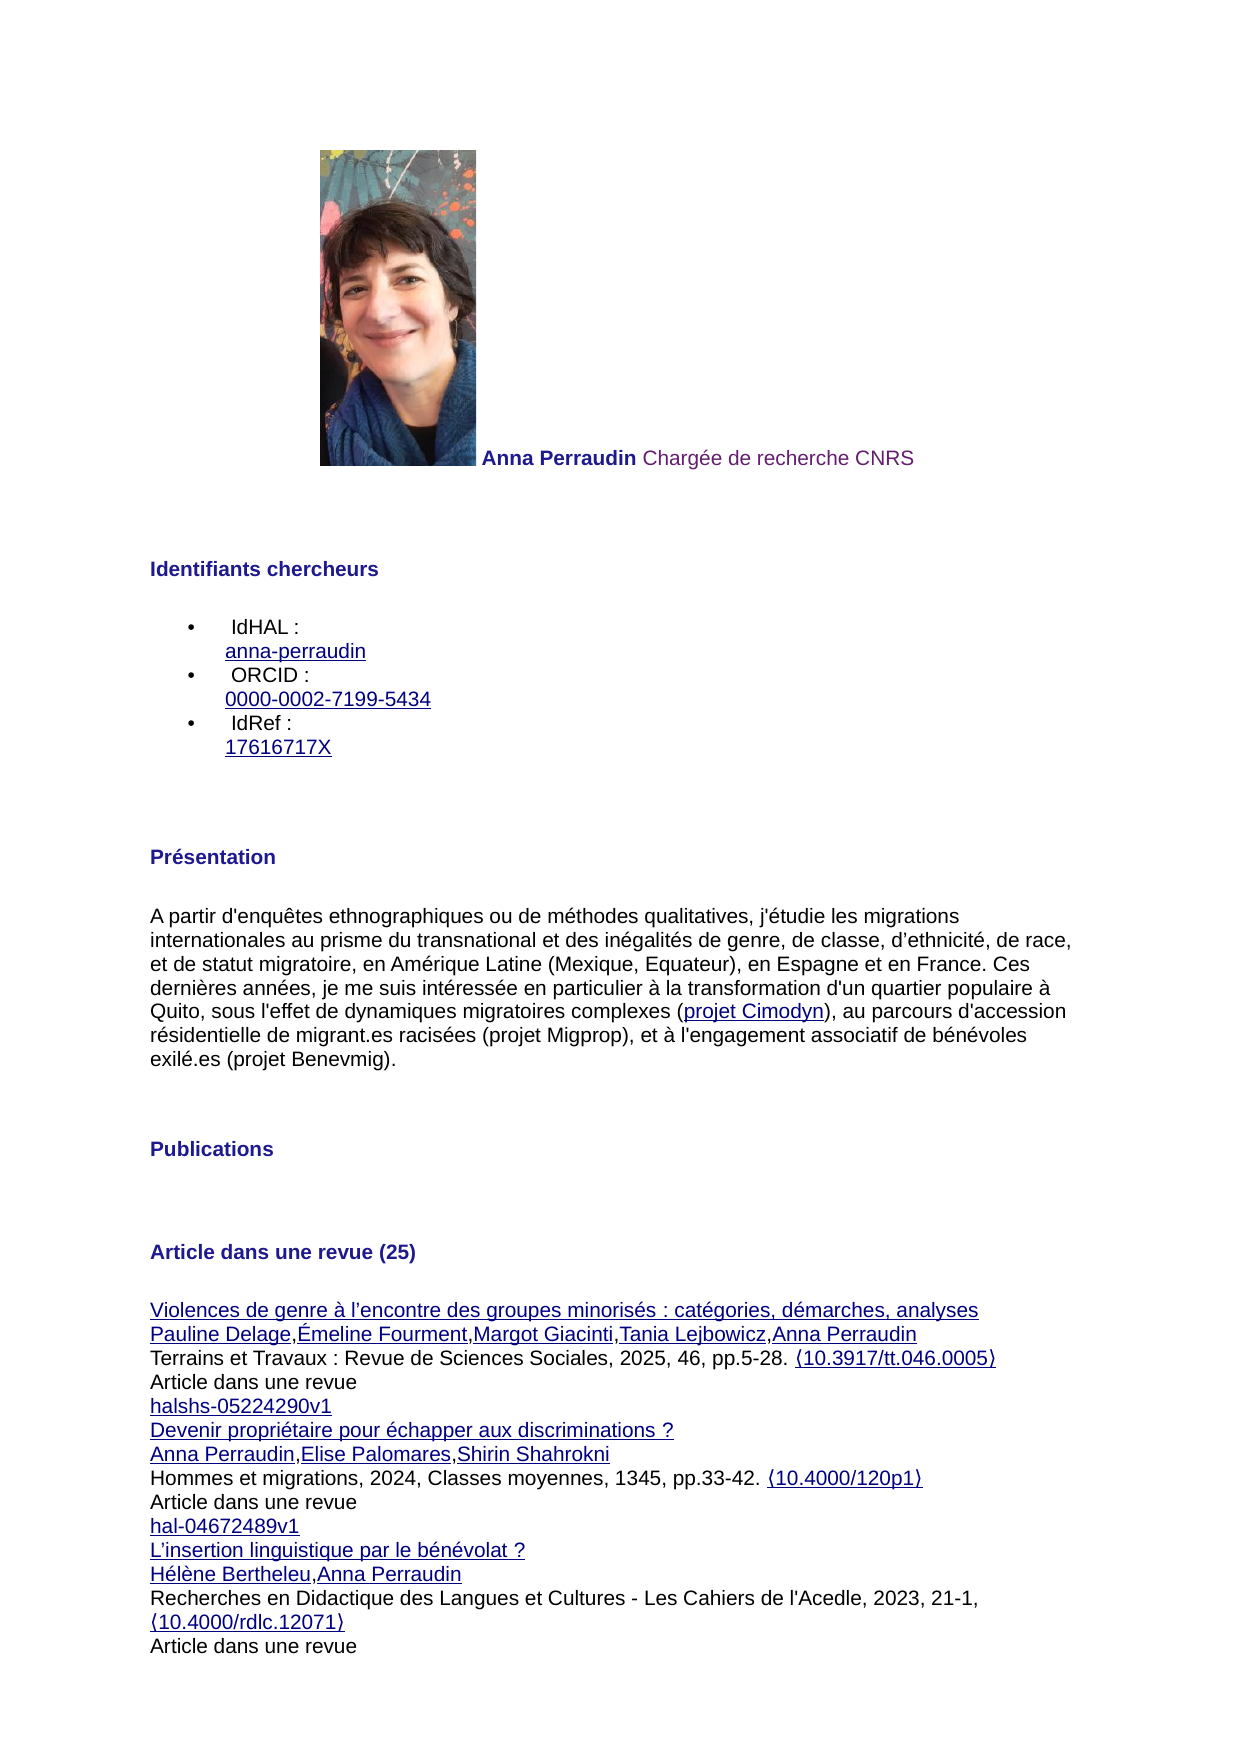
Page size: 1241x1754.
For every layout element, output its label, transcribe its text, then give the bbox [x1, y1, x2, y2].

list 0000-0002-7199-5434 [187, 687, 1090, 711]
table_header Violences de genre à l’encontre des groupes minorisés : catégories, démarches, analyses Pauline Delage,Émeline Fourment,Margot Giacinti,Tania Lejbowicz,Anna Perraudin Terrains et Travaux : Revue de Sciences Sociales, 2025, 46, pp.5-28. ⟨10.3917/tt.046.0005⟩ Article dans une revue halshs-05224290v1 [150, 1298, 1090, 1418]
list ORCID : [187, 663, 1090, 687]
subtitle Publications [150, 1137, 1090, 1161]
text A partir d'enquêtes ethnographiques ou de méthodes qualitatives, j'étudie les migrations internationales au prisme du transnational et des inégalités de genre, de classe, d’ethnicité, de race, et de statut migratoire, en Amérique Latine (Mexique, Equateur), en Espagne et en France. Ces dernières années, je me suis intéressée en particulier à la transformation d'un quartier populaire à Quito, sous l'effet de dynamiques migratoires complexes (projet Cimodyn), au parcours d'accession résidentielle de migrant.es racisées (projet Migprop), et à l'engagement associatif de bénévoles exilé.es (projet Benevmig). [150, 903, 1090, 1071]
list IdRef : [187, 711, 1090, 735]
subtitle Présentation [150, 845, 1090, 869]
list 17616717X [187, 735, 1090, 759]
list anna-perraudin [187, 639, 1090, 663]
subtitle Article dans une revue (25) [150, 1240, 1090, 1264]
table_cell Devenir propriétaire pour échapper aux discriminations ? Anna Perraudin,Elise Palomares,Shirin Shahrokni Hommes et migrations, 2024, Classes moyennes, 1345, pp.33-42. ⟨10.4000/120p1⟩ Article dans une revue hal-04672489v1 [150, 1418, 1090, 1538]
subtitle Identifiants chercheurs [150, 557, 1090, 581]
subtitle Anna Perraudin Chargée de recherche CNRS [150, 150, 1090, 470]
picture [320, 150, 477, 466]
list IdHAL : [187, 615, 1090, 639]
table_cell L’insertion linguistique par le bénévolat ? Hélène Bertheleu,Anna Perraudin Recherches en Didactique des Langues et Cultures - Les Cahiers de l'Acedle, 2023, 21-1, ⟨10.4000/rdlc.12071⟩ Article dans une revue [150, 1538, 1090, 1658]
